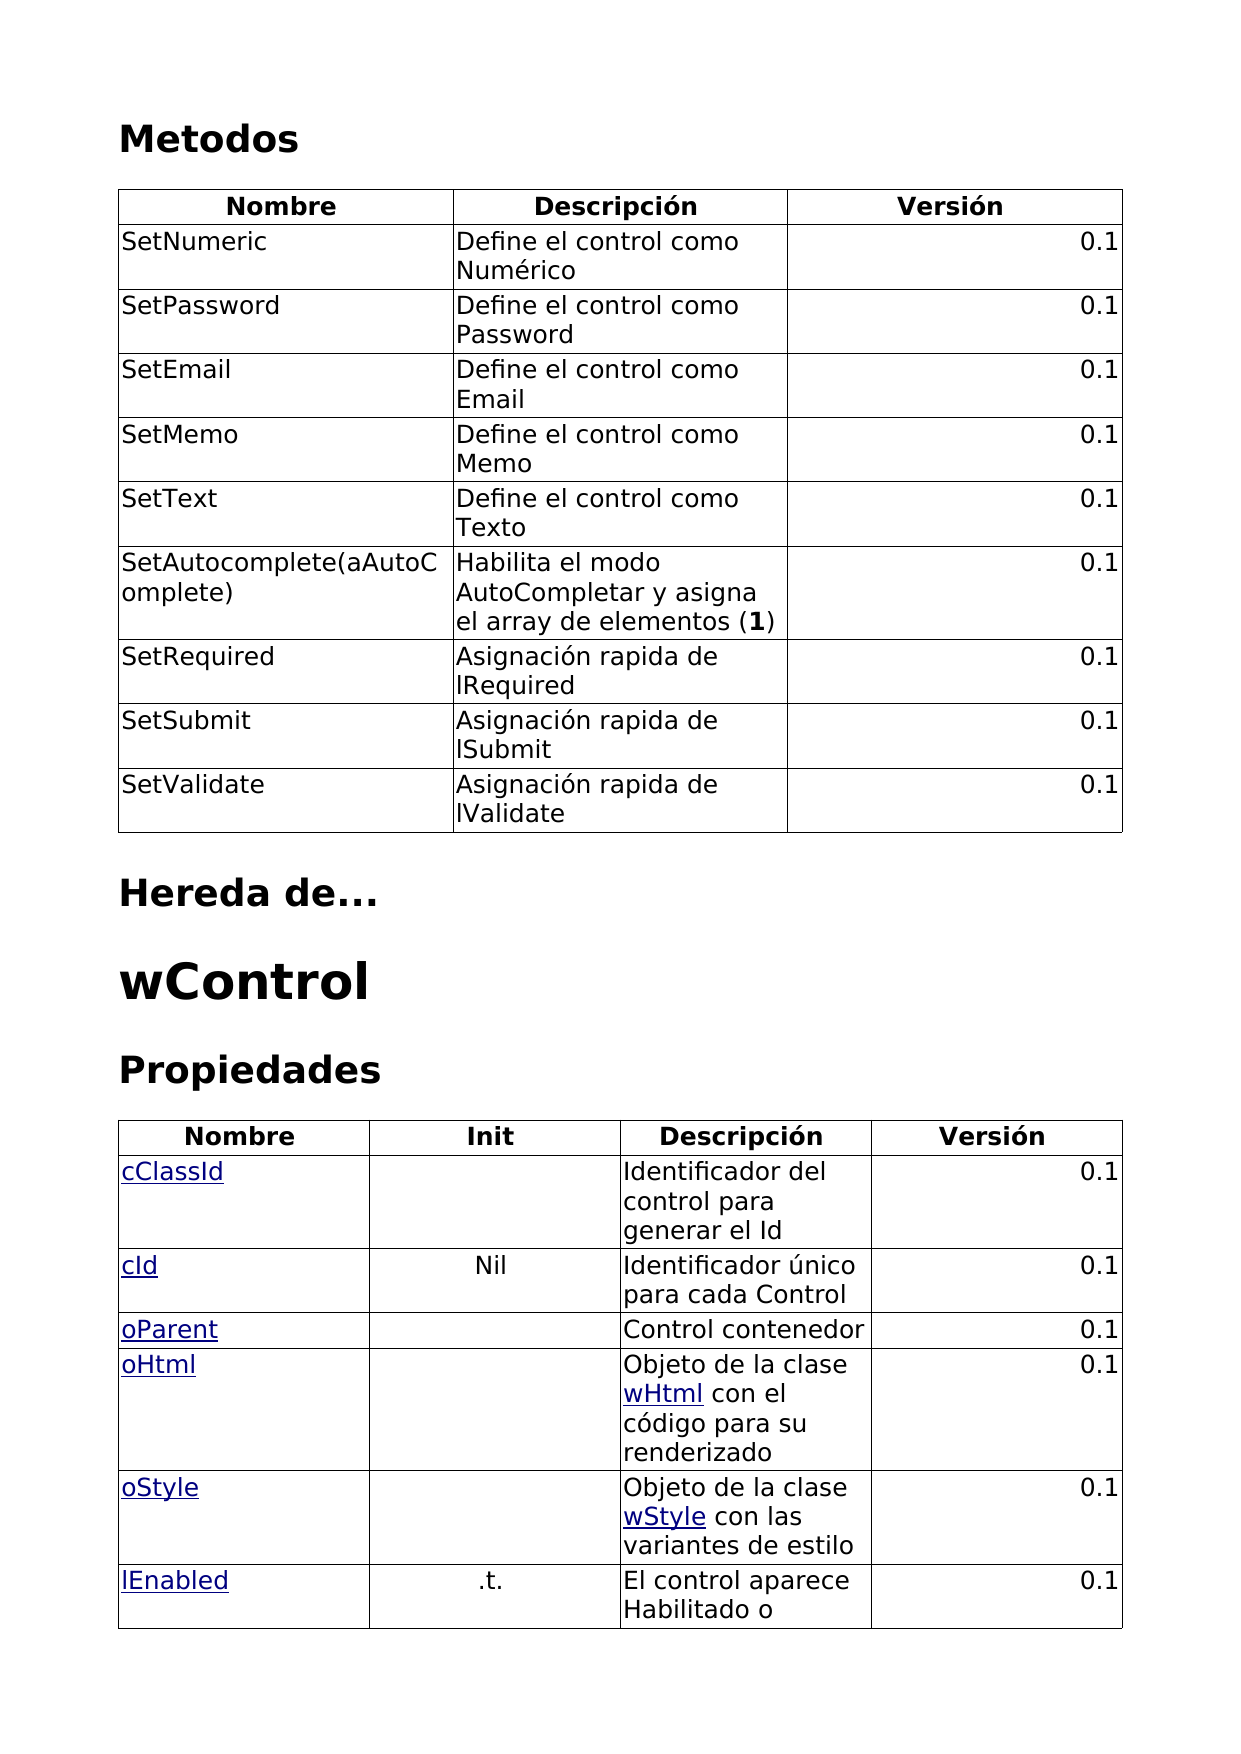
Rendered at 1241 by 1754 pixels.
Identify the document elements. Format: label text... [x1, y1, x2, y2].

table_cell 0.1 [788, 640, 1122, 703]
table_cell 0.1 [788, 418, 1122, 481]
table_cell 0.1 [872, 1313, 1122, 1347]
table_cell 0.1 [788, 225, 1122, 288]
table_cell Asignación rapida de lRequired [454, 640, 787, 703]
table_cell lEnabled [119, 1565, 369, 1628]
subtitle Metodos [118, 118, 1122, 162]
table_cell SetEmail [119, 354, 453, 417]
table_cell Objeto de la clase wStyle con las variantes de estilo [621, 1471, 871, 1563]
table_cell Habilita el modo AutoCompletar y asigna el array de elementos (1) [454, 547, 787, 639]
table_cell Define el control como Password [454, 290, 787, 353]
table_cell Objeto de la clase wHtml con el código para su renderizado [621, 1349, 871, 1470]
table_cell Define el control como Memo [454, 418, 787, 481]
table_cell 0.1 [788, 769, 1122, 832]
table_header Descripción [454, 190, 787, 224]
table_cell oHtml [119, 1349, 369, 1470]
table_cell cClassId [119, 1156, 369, 1248]
table_cell 0.1 [872, 1156, 1122, 1248]
table_header Nombre [119, 190, 453, 224]
subtitle wControl [118, 953, 1122, 1011]
table_cell Nil [370, 1249, 620, 1312]
table_cell .t. [370, 1565, 620, 1628]
table_cell 0.1 [788, 704, 1122, 767]
table_cell [370, 1349, 620, 1470]
table_cell 0.1 [788, 290, 1122, 353]
subtitle Propiedades [118, 1048, 1122, 1092]
table_cell 0.1 [872, 1471, 1122, 1563]
table_cell 0.1 [872, 1349, 1122, 1470]
table_cell Asignación rapida de lValidate [454, 769, 787, 832]
table_cell SetRequired [119, 640, 453, 703]
table_cell El control aparece Habilitado o [621, 1565, 871, 1628]
table_cell 0.1 [872, 1249, 1122, 1312]
table_cell SetMemo [119, 418, 453, 481]
table_cell SetValidate [119, 769, 453, 832]
table_cell Identificador del control para generar el Id [621, 1156, 871, 1248]
table_cell cId [119, 1249, 369, 1312]
table_cell 0.1 [788, 354, 1122, 417]
table_cell Define el control como Numérico [454, 225, 787, 288]
table_cell [370, 1313, 620, 1347]
table_cell oParent [119, 1313, 369, 1347]
table_cell SetText [119, 482, 453, 546]
table_cell Asignación rapida de lSubmit [454, 704, 787, 767]
table_header Versión [788, 190, 1122, 224]
subtitle Hereda de... [118, 872, 1122, 915]
table_cell SetNumeric [119, 225, 453, 288]
table_cell SetAutocomplete(aAutoComplete) [119, 547, 453, 639]
table_header Descripción [621, 1121, 871, 1154]
table_cell [370, 1156, 620, 1248]
table_cell Identificador único para cada Control [621, 1249, 871, 1312]
table_header Init [370, 1121, 620, 1154]
table_cell oStyle [119, 1471, 369, 1563]
table_cell Define el control como Email [454, 354, 787, 417]
table_cell 0.1 [872, 1565, 1122, 1628]
table_cell 0.1 [788, 547, 1122, 639]
table_cell Control contenedor [621, 1313, 871, 1347]
table_cell [370, 1471, 620, 1563]
table_cell Define el control como Texto [454, 482, 787, 546]
table_cell 0.1 [788, 482, 1122, 546]
table_header Versión [872, 1121, 1122, 1154]
table_cell SetPassword [119, 290, 453, 353]
table_header Nombre [119, 1121, 369, 1154]
table_cell SetSubmit [119, 704, 453, 767]
